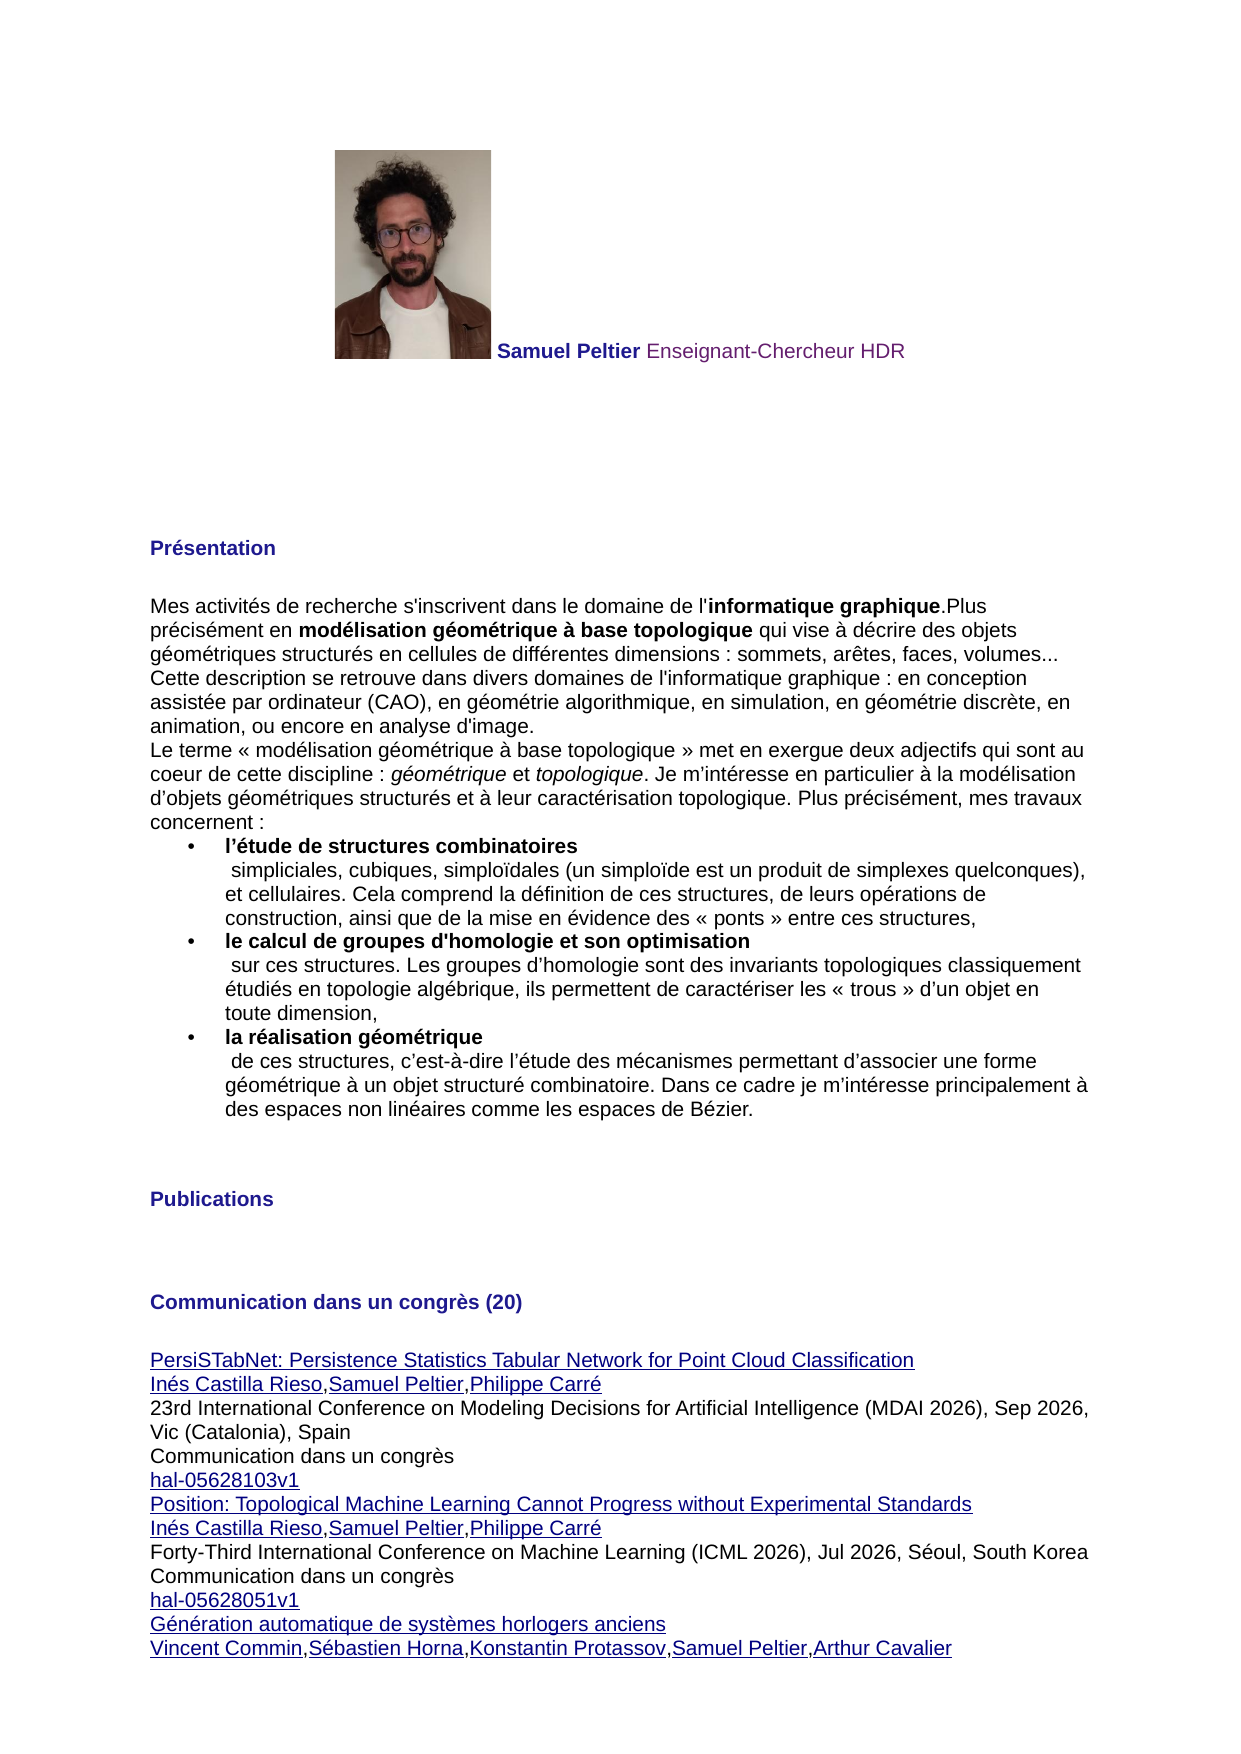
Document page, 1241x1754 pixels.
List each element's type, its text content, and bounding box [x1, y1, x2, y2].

picture [334, 150, 492, 359]
list l’étude de structures combinatoires [187, 833, 1090, 857]
text Mes activités de recherche s'inscrivent dans le domaine de l'informatique graphique.Plus précisément en modélisation géométrique à base topologique qui vise à décrire des objets géométriques structurés en cellules de différentes dimensions : sommets, arêtes, faces, volumes... Cette description se retrouve dans divers domaines de l'informatique graphique : en conception assistée par ordinateur (CAO), en géométrie algorithmique, en simulation, en géométrie discrète, en animation, ou encore en analyse d'image. [150, 594, 1090, 738]
subtitle Samuel Peltier Enseignant-Chercheur HDR [150, 150, 1090, 363]
list la réalisation géométrique [187, 1025, 1090, 1049]
text Le terme « modélisation géométrique à base topologique » met en exergue deux adjectifs qui sont au coeur de cette discipline : géométrique et topologique. Je m’intéresse en particulier à la modélisation d’objets géométriques structurés et à leur caractérisation topologique. Plus précisément, mes travaux concernent : [150, 738, 1090, 833]
list le calcul de groupes d'homologie et son optimisation [187, 929, 1090, 953]
subtitle Publications [150, 1187, 1090, 1211]
table_header PersiSTabNet: Persistence Statistics Tabular Network for Point Cloud Classification Inés Castilla Rieso,Samuel Peltier,Philippe Carré 23rd International Conference on Modeling Decisions for Artificial Intelligence (MDAI 2026), Sep 2026, Vic (Catalonia), Spain Communication dans un congrès hal-05628103v1 [150, 1348, 1090, 1492]
list simpliciales, cubiques, simploïdales (un simploïde est un produit de simplexes quelconques), et cellulaires. Cela comprend la définition de ces structures, de leurs opérations de construction, ainsi que de la mise en évidence des « ponts » entre ces structures, [187, 857, 1090, 929]
subtitle Communication dans un congrès (20) [150, 1290, 1090, 1314]
table_cell Génération automatique de systèmes horlogers anciens Vincent Commin,Sébastien Horna,Konstantin Protassov,Samuel Peltier,Arthur Cavalier [150, 1612, 1090, 1659]
list de ces structures, c’est-à-dire l’étude des mécanismes permettant d’associer une forme géométrique à un objet structuré combinatoire. Dans ce cadre je m’intéresse principalement à des espaces non linéaires comme les espaces de Bézier. [187, 1049, 1090, 1121]
list sur ces structures. Les groupes d’homologie sont des invariants topologiques classiquement étudiés en topologie algébrique, ils permettent de caractériser les « trous » d’un objet en toute dimension, [187, 953, 1090, 1025]
subtitle Présentation [150, 536, 1090, 559]
table_cell Position: Topological Machine Learning Cannot Progress without Experimental Standards Inés Castilla Rieso,Samuel Peltier,Philippe Carré Forty-Third International Conference on Machine Learning (ICML 2026), Jul 2026, Séoul, South Korea Communication dans un congrès hal-05628051v1 [150, 1492, 1090, 1612]
